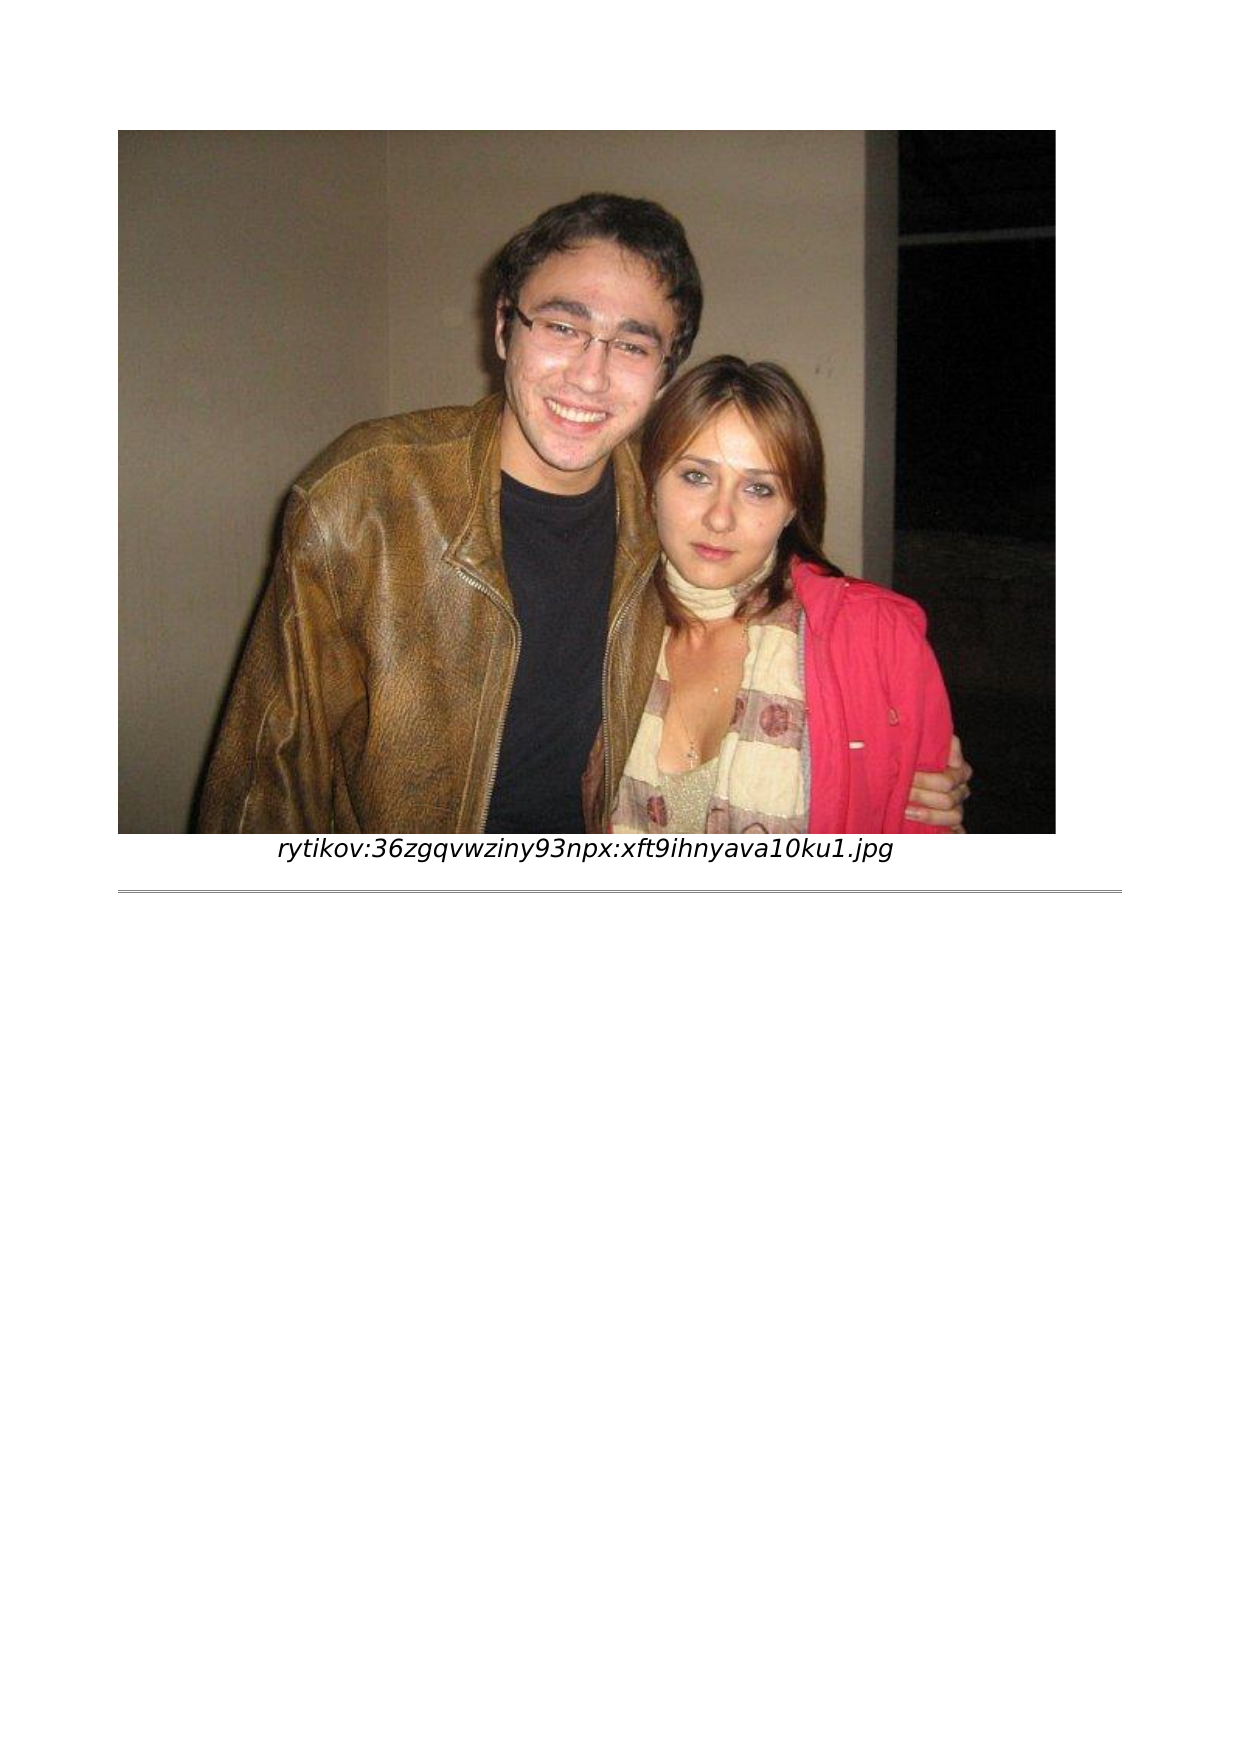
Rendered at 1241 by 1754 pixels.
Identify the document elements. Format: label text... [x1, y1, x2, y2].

picture [118, 130, 1056, 834]
text rytikov:36zgqvwziny93npx:xft9ihnyava10ku1.jpg [118, 834, 1056, 863]
